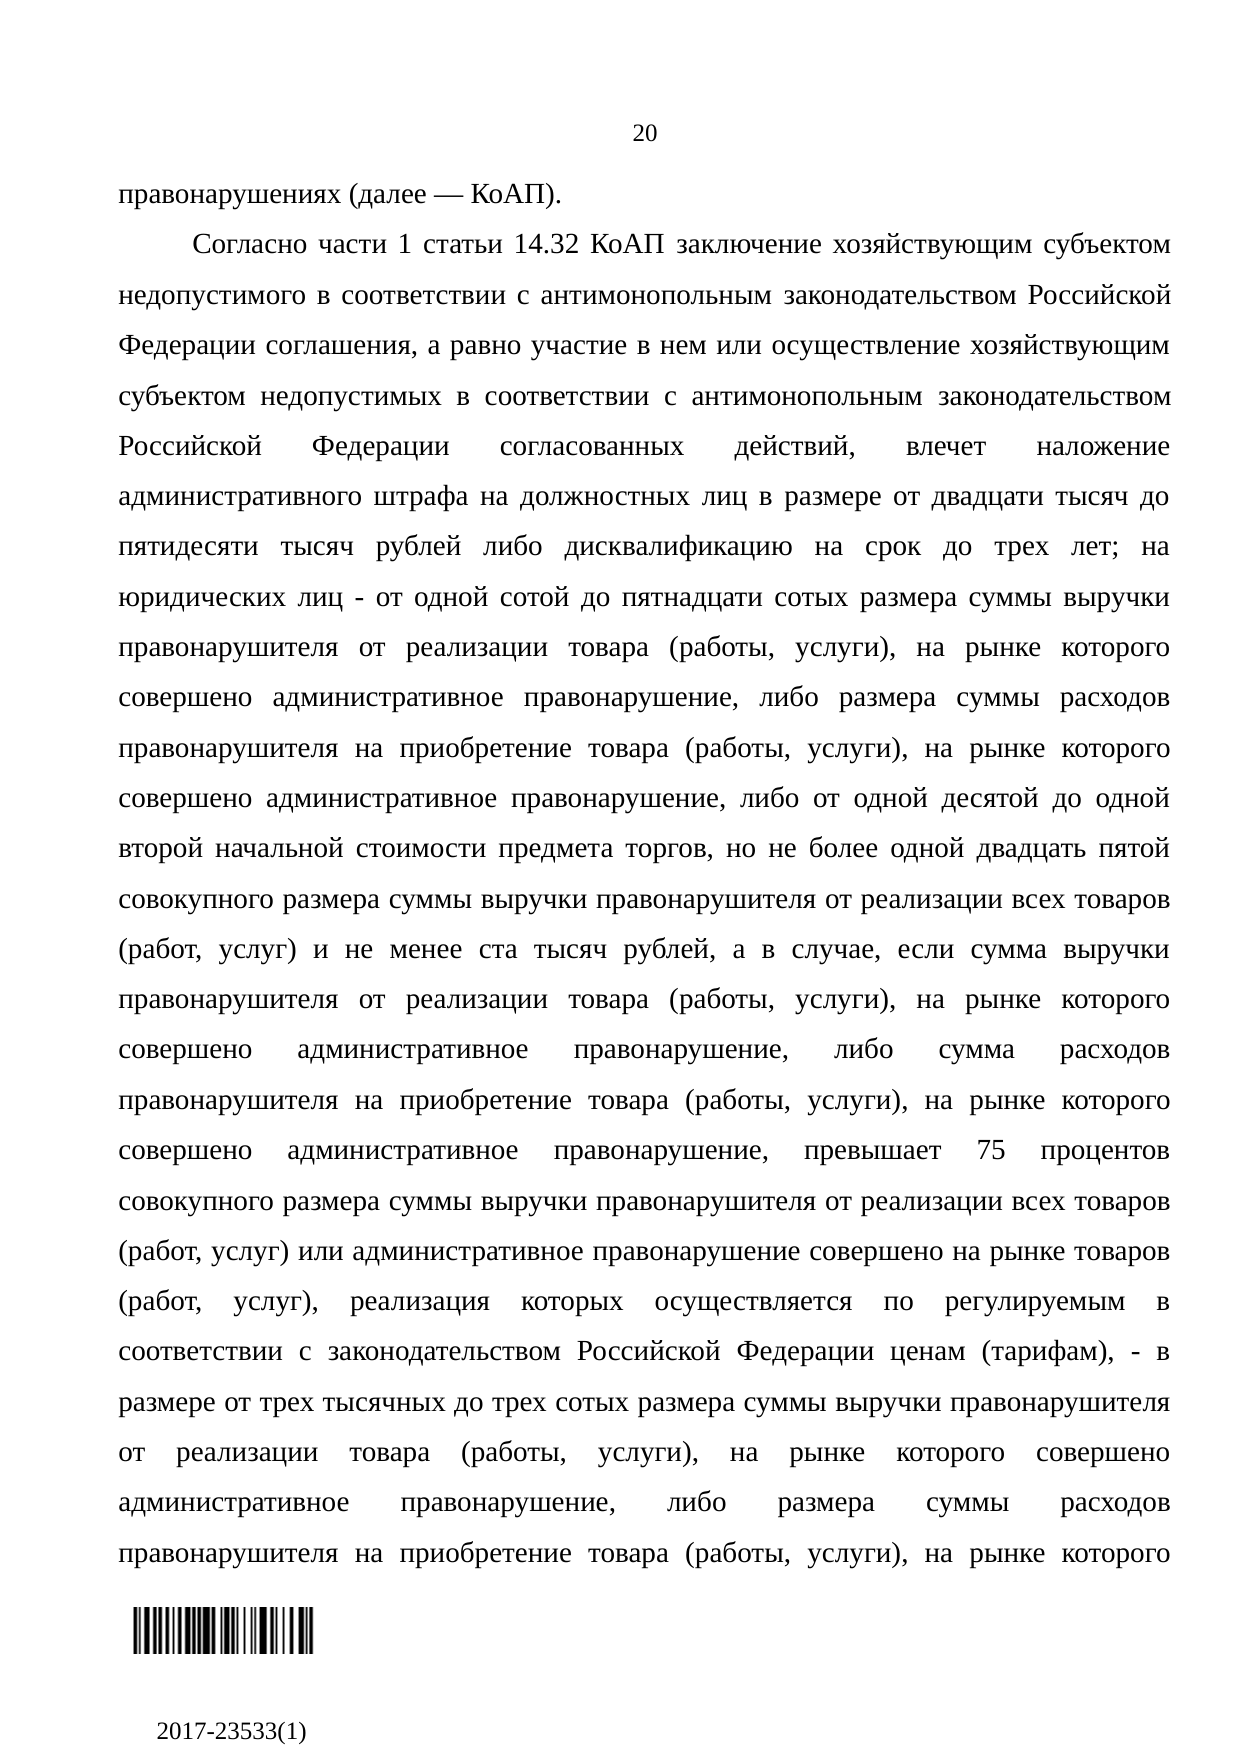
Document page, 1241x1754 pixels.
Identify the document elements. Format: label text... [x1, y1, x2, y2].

text Согласно части 1 статьи 14.32 КоАП заключение хозяйствующим субъектом недопустимого в соответствии с антимонопольным законодательством Российской Федерации соглашения, а равно участие в нем или осуществление хозяйствующим субъектом недопустимых в соответствии с антимонопольным законодательством Российской Федерации согласованных действий, влечет наложение административного штрафа на должностных лиц в размере от двадцати тысяч до пятидесяти тысяч рублей либо дисквалификацию на срок до трех лет; на юридических лиц - от одной сотой до пятнадцати сотых размера суммы выручки правонарушителя от реализации товара (работы, услуги), на рынке которого совершено административное правонарушение, либо размера суммы расходов правонарушителя на приобретение товара (работы, услуги), на рынке которого совершено административное правонарушение, либо от одной десятой до одной второй начальной стоимости предмета торгов, но не более одной двадцать пятой совокупного размера суммы выручки правонарушителя от реализации всех товаров (работ, услуг) и не менее ста тысяч рублей, а в случае, если сумма выручки правонарушителя от реализации товара (работы, услуги), на рынке которого совершено административное правонарушение, либо сумма расходов правонарушителя на приобретение товара (работы, услуги), на рынке которого совершено административное правонарушение, превышает 75 процентов совокупного размера суммы выручки правонарушителя от реализации всех товаров (работ, услуг) или административное правонарушение совершено на рынке товаров (работ, услуг), реализация которых осуществляется по регулируемым в соответствии с законодательством Российской Федерации ценам (тарифам), - в размере от трех тысячных до трех сотых размера суммы выручки правонарушителя от реализации товара (работы, услуги), на рынке которого совершено административное правонарушение, либо размера суммы расходов правонарушителя на приобретение товара (работы, услуги), на рынке которого [118, 227, 1171, 1568]
text правонарушениях (далее — КоАП). [118, 176, 1171, 210]
picture [118, 1607, 331, 1654]
